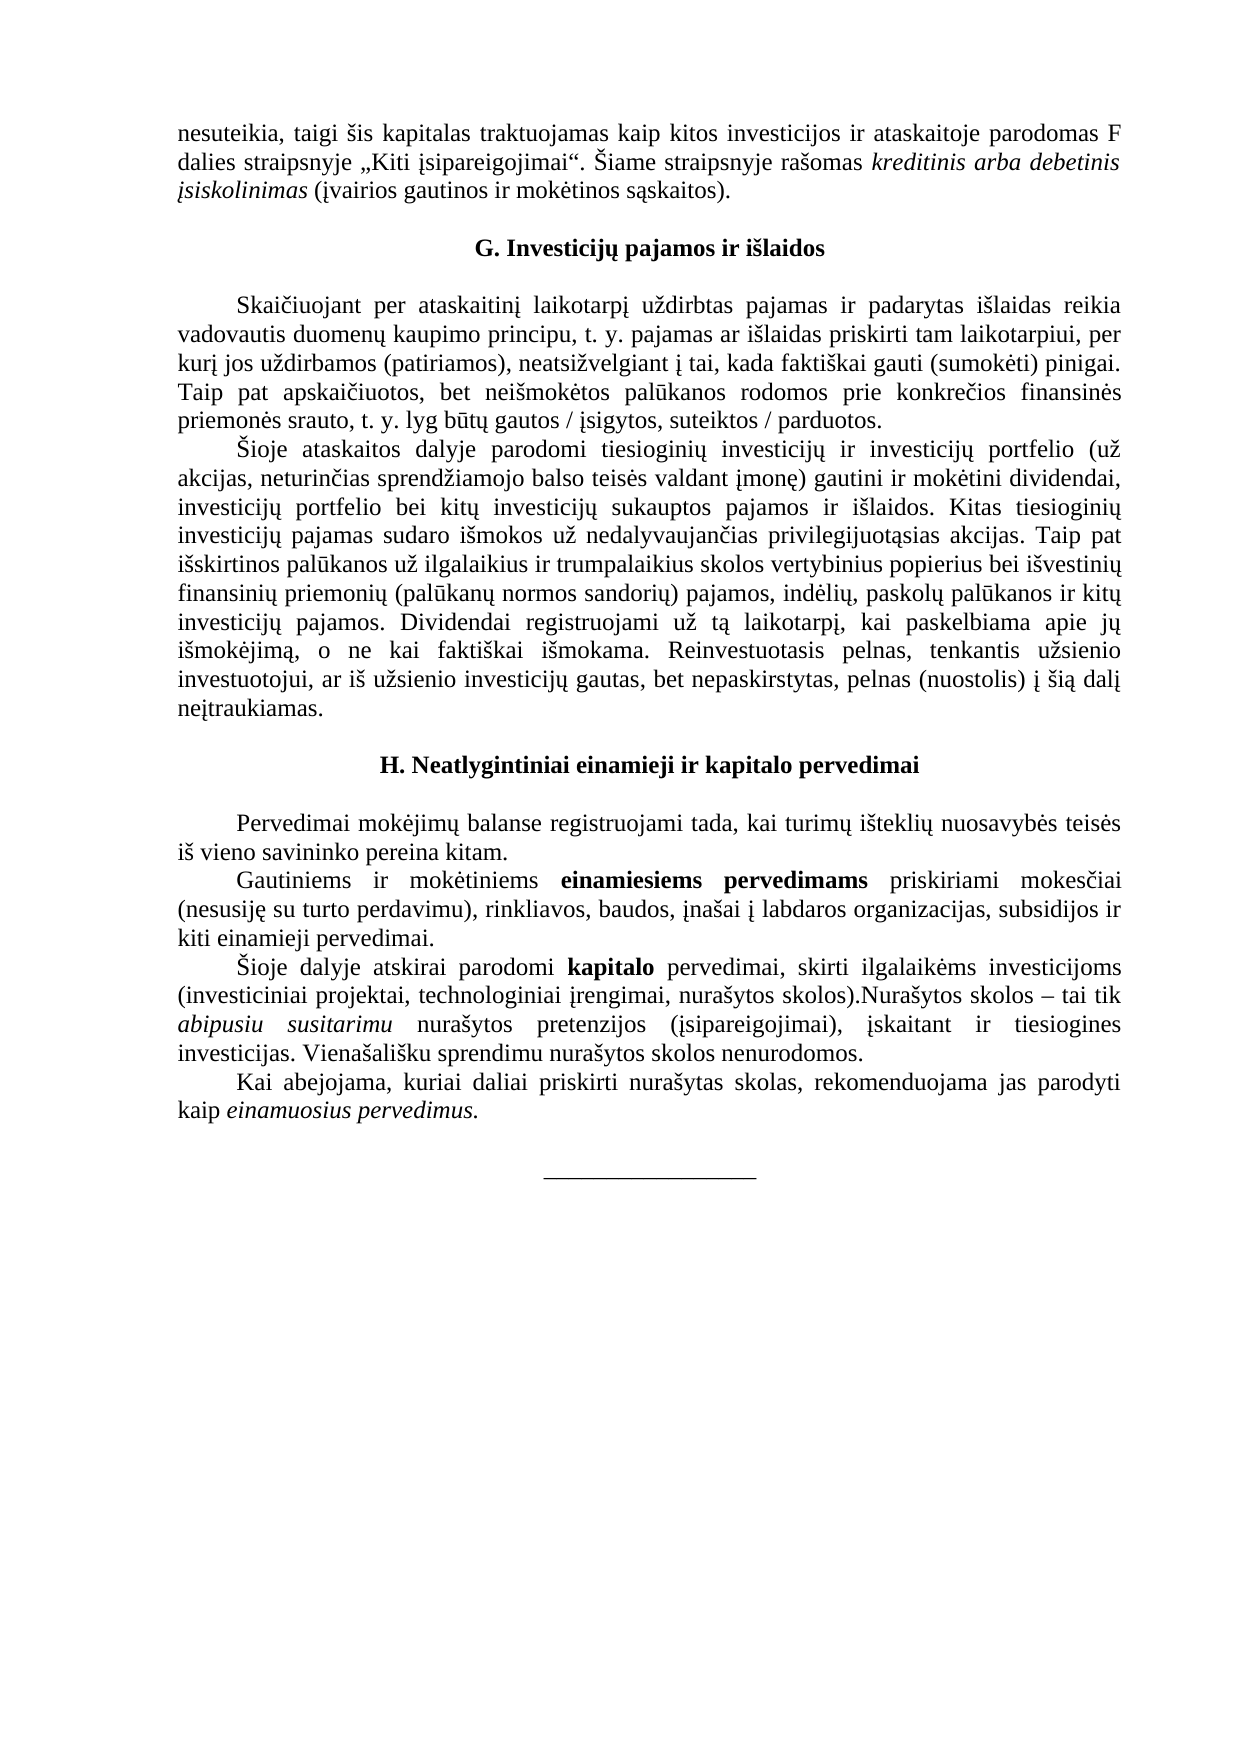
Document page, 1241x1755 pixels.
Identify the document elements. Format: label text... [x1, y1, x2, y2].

text Pervedimai mokėjimų balanse registruojami tada, kai turimų išteklių nuosavybės teisės iš vieno savininko pereina kitam. [177, 808, 1122, 866]
text H. Neatlygintiniai einamieji ir kapitalo pervedimai [177, 751, 1122, 779]
text Skaičiuojant per ataskaitinį laikotarpį uždirbtas pajamas ir padarytas išlaidas reikia vadovautis duomenų kaupimo principu, t. y. pajamas ar išlaidas priskirti tam laikotarpiui, per kurį jos uždirbamos (patiriamos), neatsižvelgiant į tai, kada faktiškai gauti (sumokėti) pinigai. Taip pat apskaičiuotos, bet neišmokėtos palūkanos rodomos prie konkrečios finansinės priemonės srauto, t. y. lyg būtų gautos / įsigytos, suteiktos / parduotos. [177, 291, 1122, 434]
text _________________ [177, 1153, 1122, 1182]
text G. Investicijų pajamos ir išlaidos [177, 233, 1122, 262]
text nesuteikia, taigi šis kapitalas traktuojamas kaip kitos investicijos ir ataskaitoje parodomas F dalies straipsnyje „Kiti įsipareigojimai“. Šiame straipsnyje rašomas kreditinis arba debetinis įsiskolinimas (įvairios gautinos ir mokėtinos sąskaitos). [177, 118, 1122, 204]
text Kai abejojama, kuriai daliai priskirti nurašytas skolas, rekomenduojama jas parodyti kaip einamuosius pervedimus. [177, 1067, 1122, 1124]
text Šioje ataskaitos dalyje parodomi tiesioginių investicijų ir investicijų portfelio (už akcijas, neturinčias sprendžiamojo balso teisės valdant įmonę) gautini ir mokėtini dividendai, investicijų portfelio bei kitų investicijų sukauptos pajamos ir išlaidos. Kitas tiesioginių investicijų pajamas sudaro išmokos už nedalyvaujančias privilegijuotąsias akcijas. Taip pat išskirtinos palūkanos už ilgalaikius ir trumpalaikius skolos vertybinius popierius bei išvestinių finansinių priemonių (palūkanų normos sandorių) pajamos, indėlių, paskolų palūkanos ir kitų investicijų pajamos. Dividendai registruojami už tą laikotarpį, kai paskelbiama apie jų išmokėjimą, o ne kai faktiškai išmokama. Reinvestuotasis pelnas, tenkantis užsienio investuotojui, ar iš užsienio investicijų gautas, bet nepaskirstytas, pelnas (nuostolis) į šią dalį neįtraukiamas. [177, 434, 1122, 722]
text Gautiniems ir mokėtiniems einamiesiems pervedimams priskiriami mokesčiai (nesusiję su turto perdavimu), rinkliavos, baudos, įnašai į labdaros organizacijas, subsidijos ir kiti einamieji pervedimai. [177, 866, 1122, 952]
text Šioje dalyje atskirai parodomi kapitalo pervedimai, skirti ilgalaikėms investicijoms (investiciniai projektai, technologiniai įrengimai, nurašytos skolos).Nurašytos skolos – tai tik abipusiu susitarimu nurašytos pretenzijos (įsipareigojimai), įskaitant ir tiesiogines investicijas. Vienašališku sprendimu nurašytos skolos nenurodomos. [177, 952, 1122, 1067]
